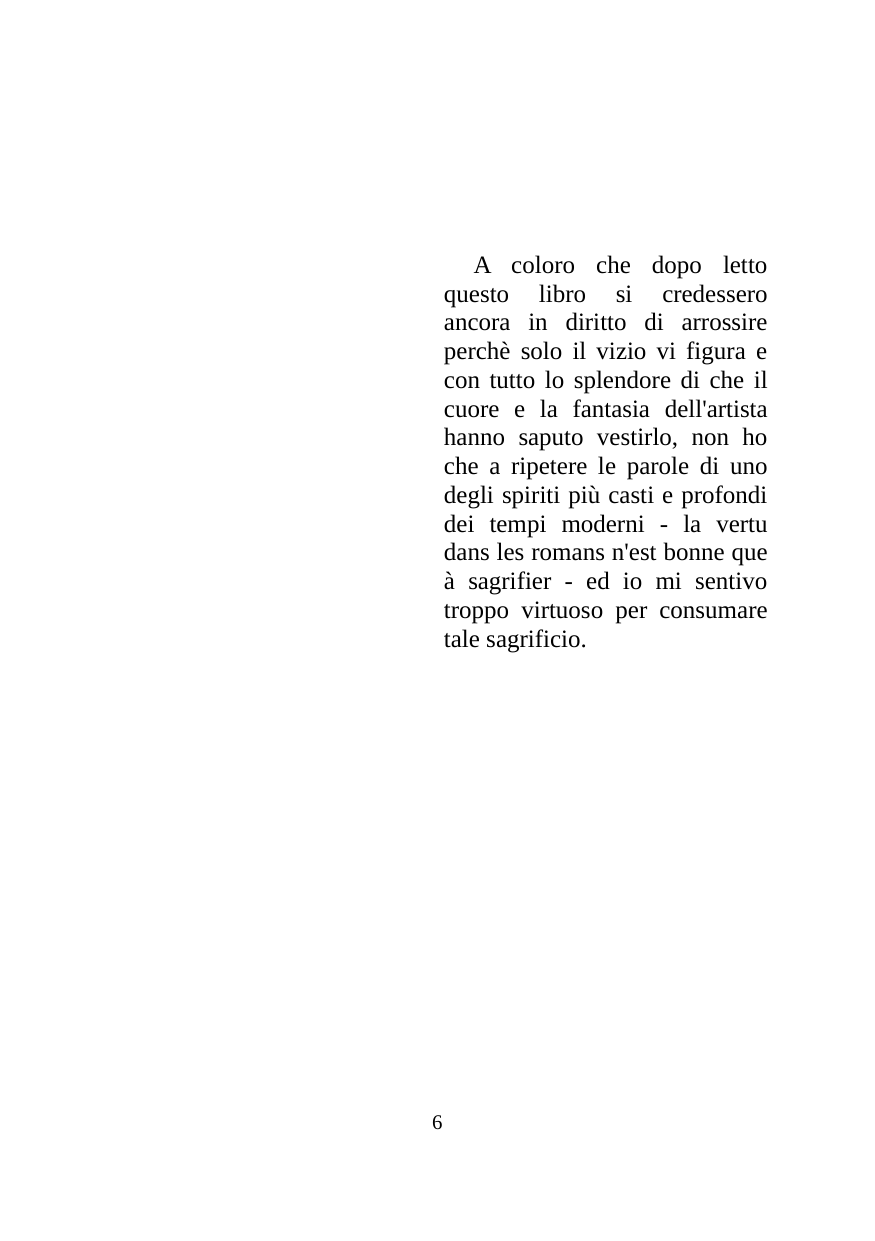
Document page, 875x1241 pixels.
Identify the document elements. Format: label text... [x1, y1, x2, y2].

text A coloro che dopo letto questo libro si credessero ancora in diritto di arrossire perchè solo il vizio vi figura e con tutto lo splendore di che il cuore e la fantasia dell'artista hanno saputo vestirlo, non ho che a ripetere le parole di uno degli spiriti più casti e profondi dei tempi moderni - la vertu dans les romans n'est bonne que à sagrifier - ed io mi sentivo troppo virtuoso per consumare tale sagrificio. [444, 250, 768, 652]
